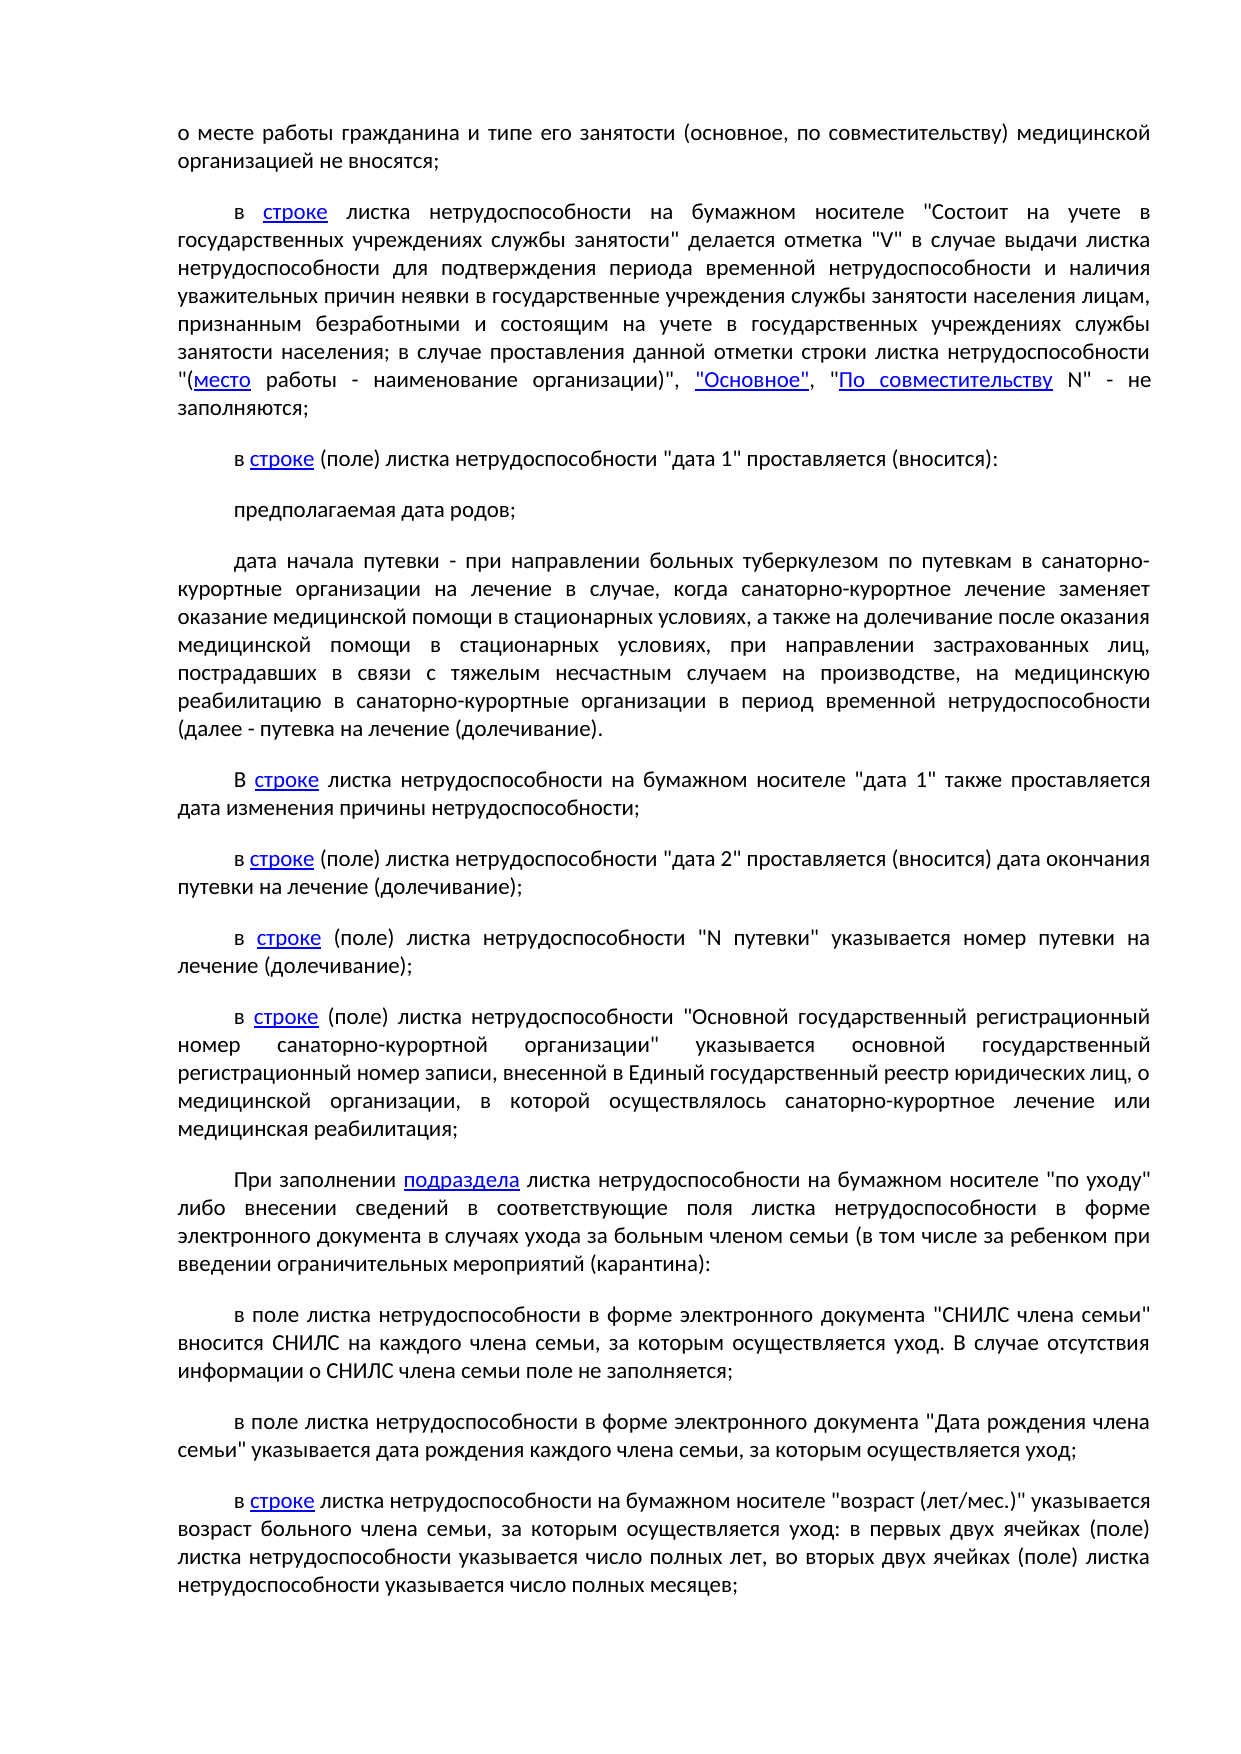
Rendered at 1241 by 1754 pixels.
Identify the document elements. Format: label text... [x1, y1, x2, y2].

text в поле листка нетрудоспособности в форме электронного документа "Дата рождения члена семьи" указывается дата рождения каждого члена семьи, за которым осуществляется уход; [177, 1407, 1152, 1463]
text в строке (поле) листка нетрудоспособности "Основной государственный регистрационный номер санаторно-курортной организации" указывается основной государственный регистрационный номер записи, внесенной в Единый государственный реестр юридических лиц, о медицинской организации, в которой осуществлялось санаторно-курортное лечение или медицинская реабилитация; [177, 1002, 1152, 1142]
text в поле листка нетрудоспособности в форме электронного документа "СНИЛС члена семьи" вносится СНИЛС на каждого члена семьи, за которым осуществляется уход. В случае отсутствия информации о СНИЛС члена семьи поле не заполняется; [177, 1300, 1152, 1384]
text в строке (поле) листка нетрудоспособности "дата 2" проставляется (вносится) дата окончания путевки на лечение (долечивание); [177, 844, 1152, 900]
text дата начала путевки - при направлении больных туберкулезом по путевкам в санаторно-курортные организации на лечение в случае, когда санаторно-курортное лечение заменяет оказание медицинской помощи в стационарных условиях, а также на долечивание после оказания медицинской помощи в стационарных условиях, при направлении застрахованных лиц, пострадавших в связи с тяжелым несчастным случаем на производстве, на медицинскую реабилитацию в санаторно-курортные организации в период временной нетрудоспособности (далее - путевка на лечение (долечивание). [177, 546, 1152, 742]
text в строке листка нетрудоспособности на бумажном носителе "возраст (лет/мес.)" указывается возраст больного члена семьи, за которым осуществляется уход: в первых двух ячейках (поле) листка нетрудоспособности указывается число полных лет, во вторых двух ячейках (поле) листка нетрудоспособности указывается число полных месяцев; [177, 1486, 1152, 1598]
text в строке (поле) листка нетрудоспособности "дата 1" проставляется (вносится): [177, 444, 1152, 472]
text предполагаемая дата родов; [177, 495, 1152, 523]
text При заполнении подраздела листка нетрудоспособности на бумажном носителе "по уходу" либо внесении сведений в соответствующие поля листка нетрудоспособности в форме электронного документа в случаях ухода за больным членом семьи (в том числе за ребенком при введении ограничительных мероприятий (карантина): [177, 1165, 1152, 1277]
text в строке (поле) листка нетрудоспособности "N путевки" указывается номер путевки на лечение (долечивание); [177, 923, 1152, 979]
text в строке листка нетрудоспособности на бумажном носителе "Состоит на учете в государственных учреждениях службы занятости" делается отметка "V" в случае выдачи листка нетрудоспособности для подтверждения периода временной нетрудоспособности и наличия уважительных причин неявки в государственные учреждения службы занятости населения лицам, признанным безработными и состоящим на учете в государственных учреждениях службы занятости населения; в случае проставления данной отметки строки листка нетрудоспособности "(место работы - наименование организации)", "Основное", "По совместительству N" - не заполняются; [177, 197, 1152, 421]
text В строке листка нетрудоспособности на бумажном носителе "дата 1" также проставляется дата изменения причины нетрудоспособности; [177, 765, 1152, 821]
text о месте работы гражданина и типе его занятости (основное, по совместительству) медицинской организацией не вносятся; [177, 118, 1152, 174]
